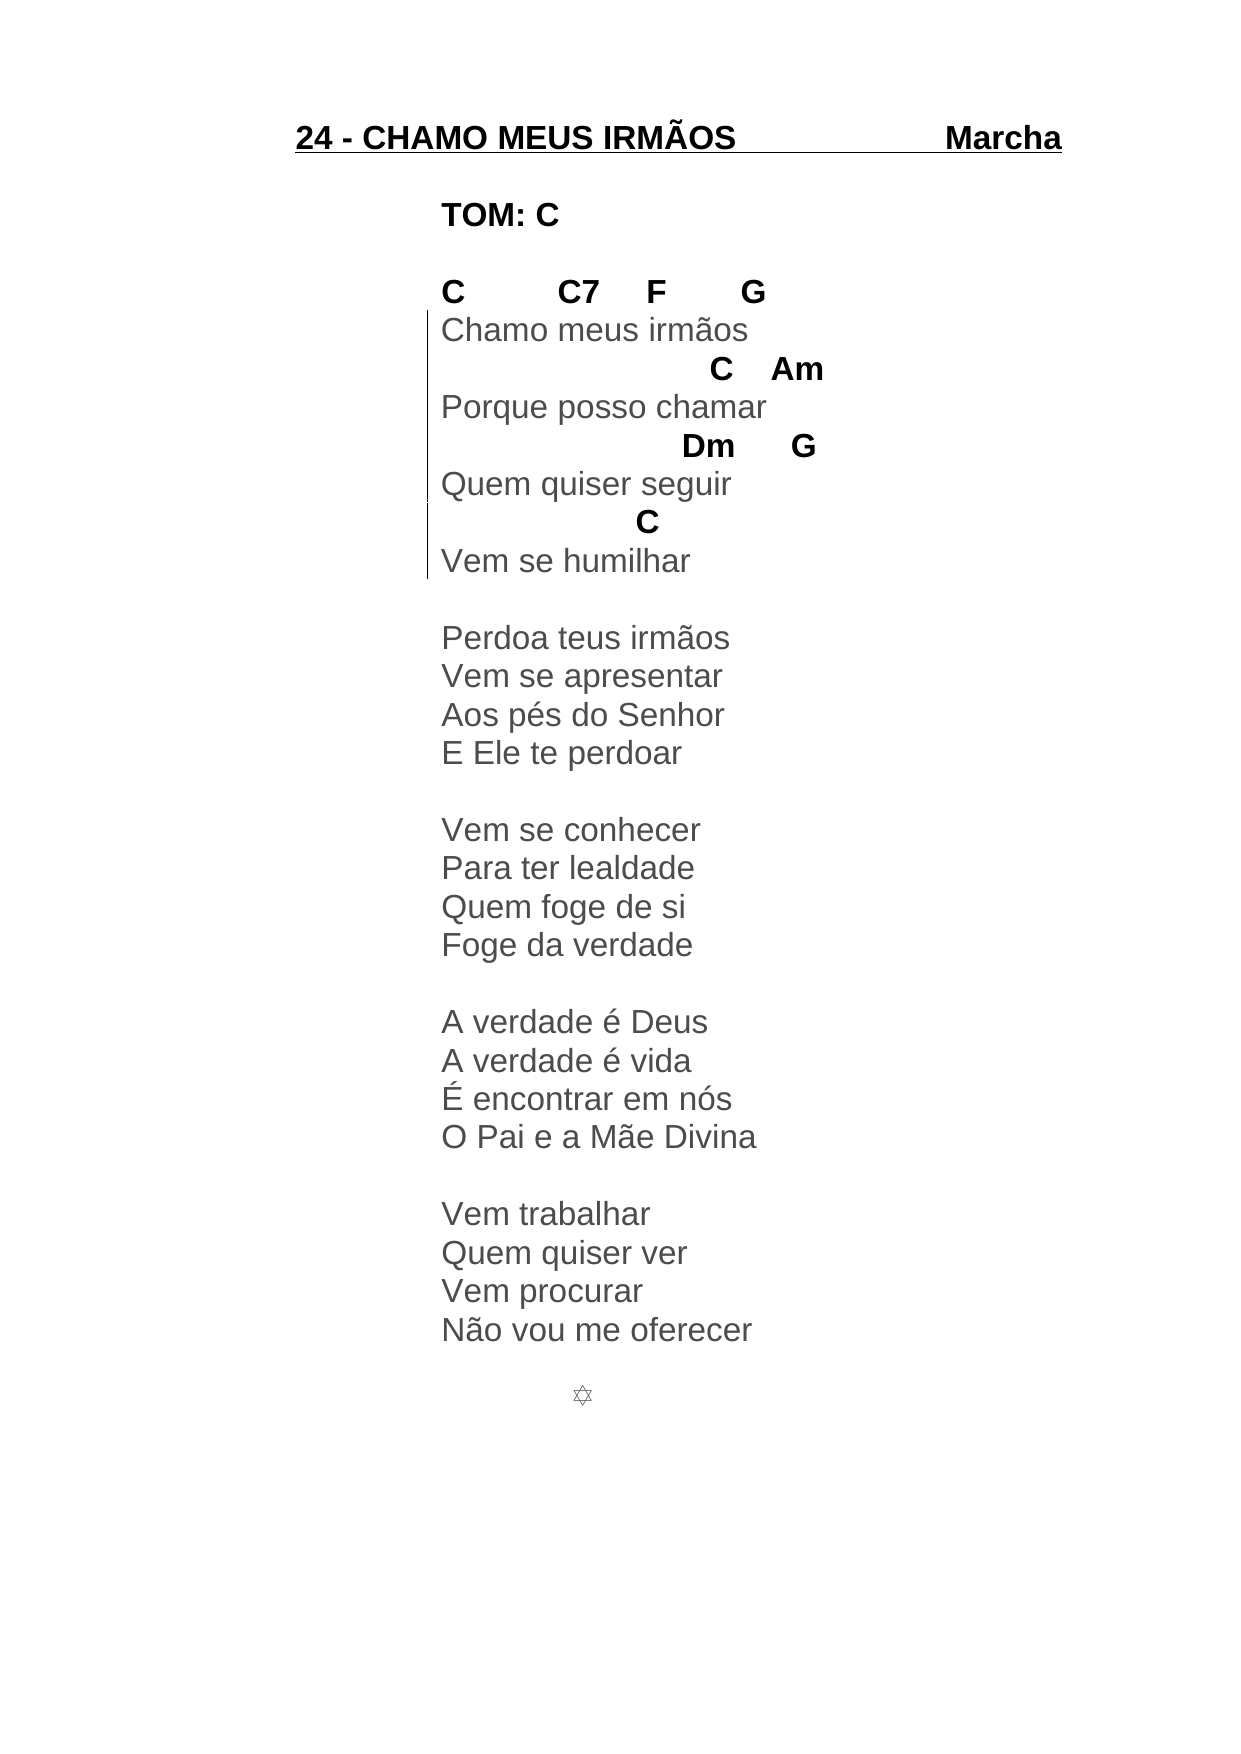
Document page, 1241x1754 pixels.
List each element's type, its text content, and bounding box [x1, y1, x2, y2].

text C C7 F G [441, 272, 1152, 310]
text Vem trabalhar [441, 1194, 1152, 1233]
text É encontrar em nós [441, 1079, 1152, 1117]
text Para ter lealdade [441, 848, 1152, 887]
text C Am [428, 349, 1152, 387]
text Chamo meus irmãos [428, 310, 1152, 349]
text O Pai e a Mãe Divina [441, 1117, 1152, 1156]
text Quem quiser ver [441, 1233, 1152, 1271]
text Vem se conhecer [441, 810, 1152, 848]
text A verdade é vida [441, 1041, 1152, 1079]
text TOM: C [441, 195, 1152, 233]
text 24 - CHAMO MEUS IRMÃOS Marcha [295, 118, 1152, 157]
text Foge da verdade [441, 925, 1152, 964]
text Quem foge de si [441, 887, 1152, 925]
text Vem procurar [441, 1271, 1152, 1310]
text Perdoa teus irmãos [441, 618, 1152, 656]
text E Ele te perdoar [441, 733, 1152, 772]
text Quem quiser seguir [428, 464, 1152, 502]
text Vem se apresentar [441, 656, 1152, 695]
text Vem se humilhar [428, 541, 1152, 579]
text  [441, 1387, 1152, 1413]
text Aos pés do Senhor [441, 695, 1152, 733]
text A verdade é Deus [441, 1002, 1152, 1041]
text Porque posso chamar [428, 387, 1152, 426]
text C [428, 502, 1152, 541]
text Não vou me oferecer [441, 1310, 1152, 1348]
text Dm G [428, 426, 1152, 464]
